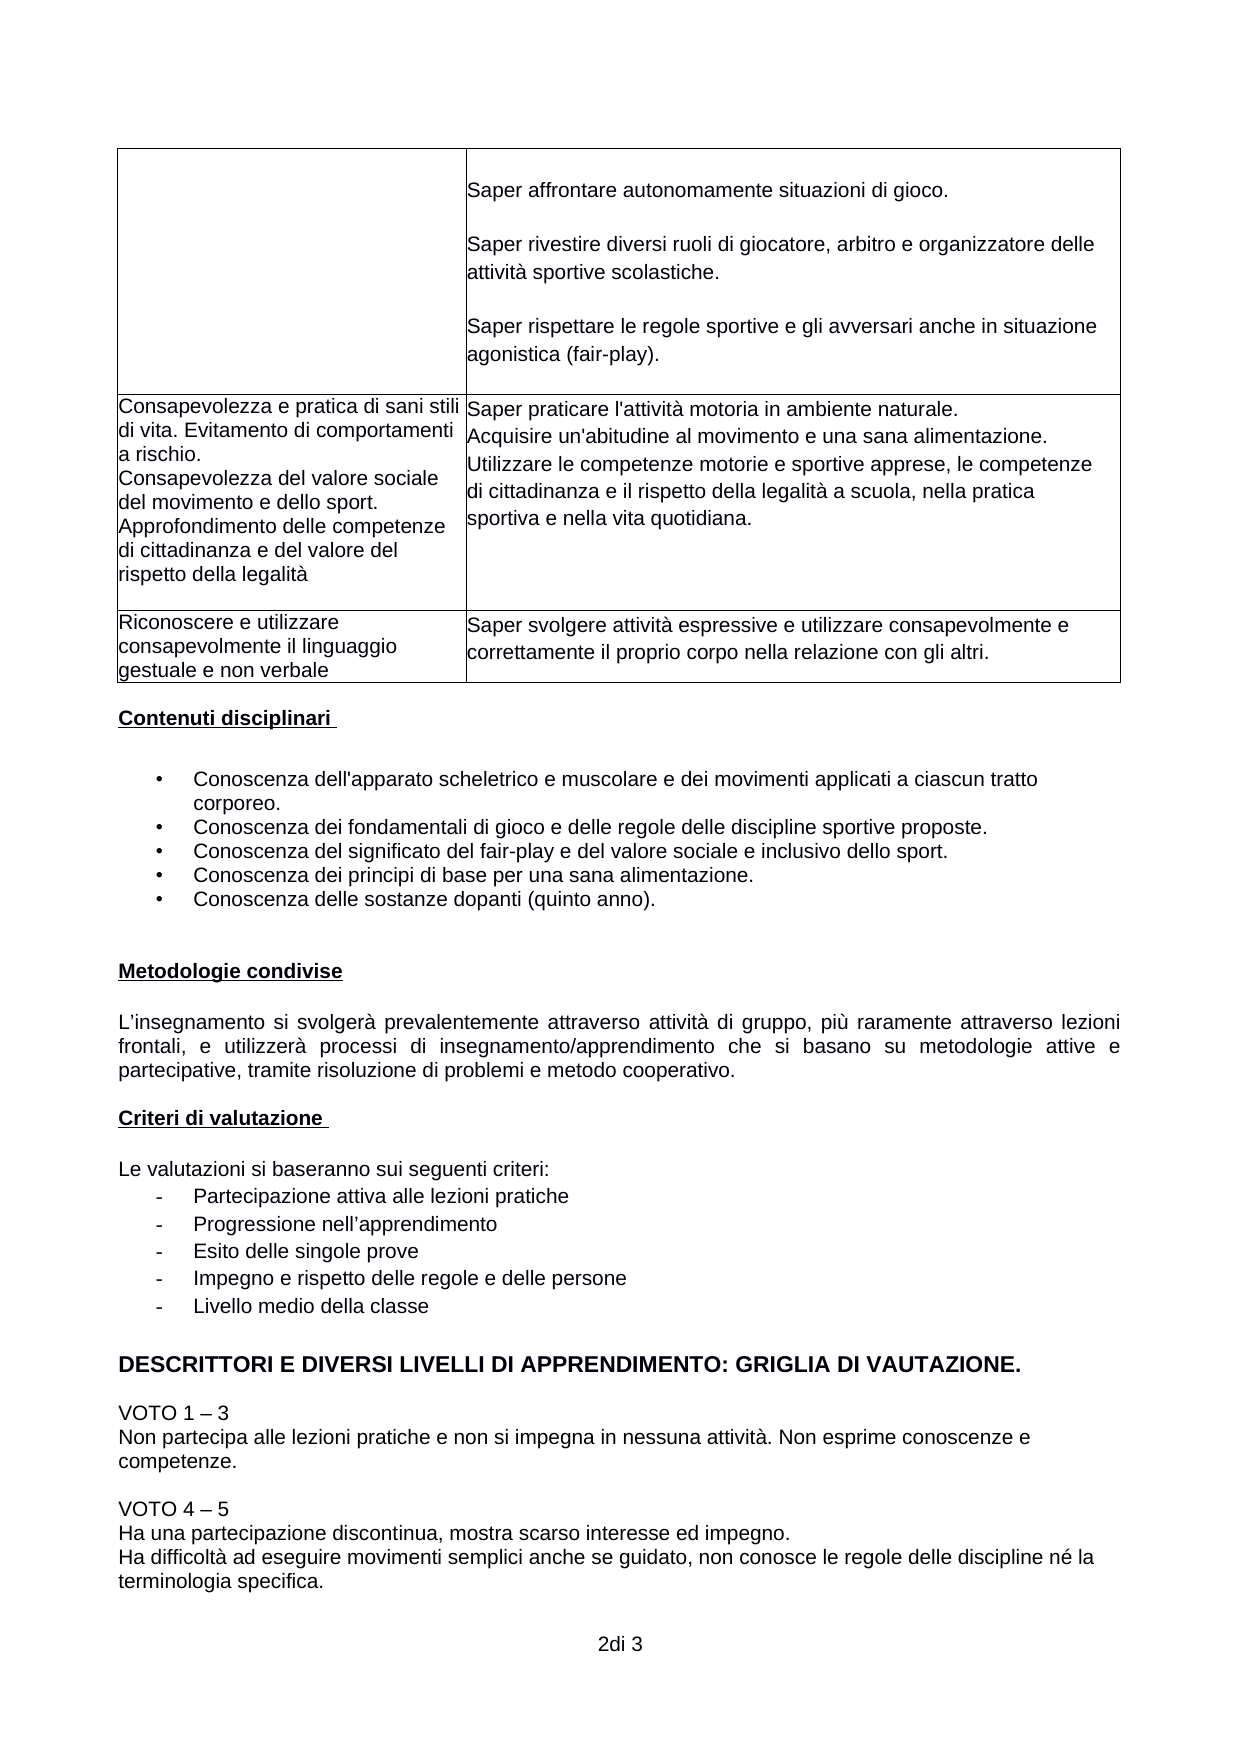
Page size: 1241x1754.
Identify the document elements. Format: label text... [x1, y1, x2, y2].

list Livello medio della classe [156, 1293, 1122, 1318]
text VOTO 4 – 5 Ha una partecipazione discontinua, mostra scarso interesse ed impegno. Ha difficoltà ad eseguire movimenti semplici anche se guidato, non conosce le regole delle discipline né la terminologia specifica. [118, 1473, 1122, 1616]
list Conoscenza dell'apparato scheletrico e muscolare e dei movimenti applicati a ciascun tratto corporeo. [156, 766, 1122, 814]
list Conoscenza dei fondamentali di gioco e delle regole delle discipline sportive proposte. [156, 814, 1122, 838]
text Criteri di valutazione [118, 1106, 1122, 1129]
table_cell Consapevolezza e pratica di sani stili di vita. Evitamento di comportamenti a rischio. Consapevolezza del valore sociale del movimento e dello sport. Approfondimento delle competenze di cittadinanza e del valore del rispetto della legalità [118, 395, 466, 610]
text Le valutazioni si baseranno sui seguenti criteri: [118, 1157, 1122, 1181]
list Conoscenza dei principi di base per una sana alimentazione. [156, 863, 1122, 887]
table_cell [118, 149, 466, 394]
text DESCRITTORI E DIVERSI LIVELLI DI APPRENDIMENTO: GRIGLIA DI VAUTAZIONE. [118, 1351, 1122, 1377]
text Contenuti disciplinari [118, 706, 1122, 730]
table_cell Riconoscere e utilizzare consapevolmente il linguaggio gestuale e non verbale [118, 611, 466, 682]
list Partecipazione attiva alle lezioni pratiche [156, 1184, 1122, 1208]
text L’insegnamento si svolgerà prevalentemente attraverso attività di gruppo, più raramente attraverso lezioni frontali, e utilizzerà processi di insegnamento/apprendimento che si basano su metodologie attive e partecipative, tramite risoluzione di problemi e metodo cooperativo. [118, 1010, 1122, 1082]
table_cell Saper svolgere attività espressive e utilizzare consapevolmente e correttamente il proprio corpo nella relazione con gli altri. [467, 611, 1120, 682]
list Conoscenza del significato del fair-play e del valore sociale e inclusivo dello sport. [156, 838, 1122, 863]
list Impegno e rispetto delle regole e delle persone [156, 1266, 1122, 1290]
list Conoscenza delle sostanze dopanti (quinto anno). [156, 887, 1122, 911]
list Esito delle singole prove [156, 1239, 1122, 1263]
text VOTO 1 – 3 Non partecipa alle lezioni pratiche e non si impegna in nessuna attività. Non esprime conoscenze e competenze. [118, 1401, 1122, 1473]
text Metodologie condivise [118, 959, 1122, 983]
list Progressione nell’apprendimento [156, 1211, 1122, 1236]
table_cell Saper affrontare autonomamente situazioni di gioco. Saper rivestire diversi ruoli di giocatore, arbitro e organizzatore delle attività sportive scolastiche. Saper rispettare le regole sportive e gli avversari anche in situazione agonistica (fair-play). [467, 149, 1120, 394]
table_cell Saper praticare l'attività motoria in ambiente naturale. Acquisire un'abitudine al movimento e una sana alimentazione. Utilizzare le competenze motorie e sportive apprese, le competenze di cittadinanza e il rispetto della legalità a scuola, nella pratica sportiva e nella vita quotidiana. [467, 395, 1120, 610]
